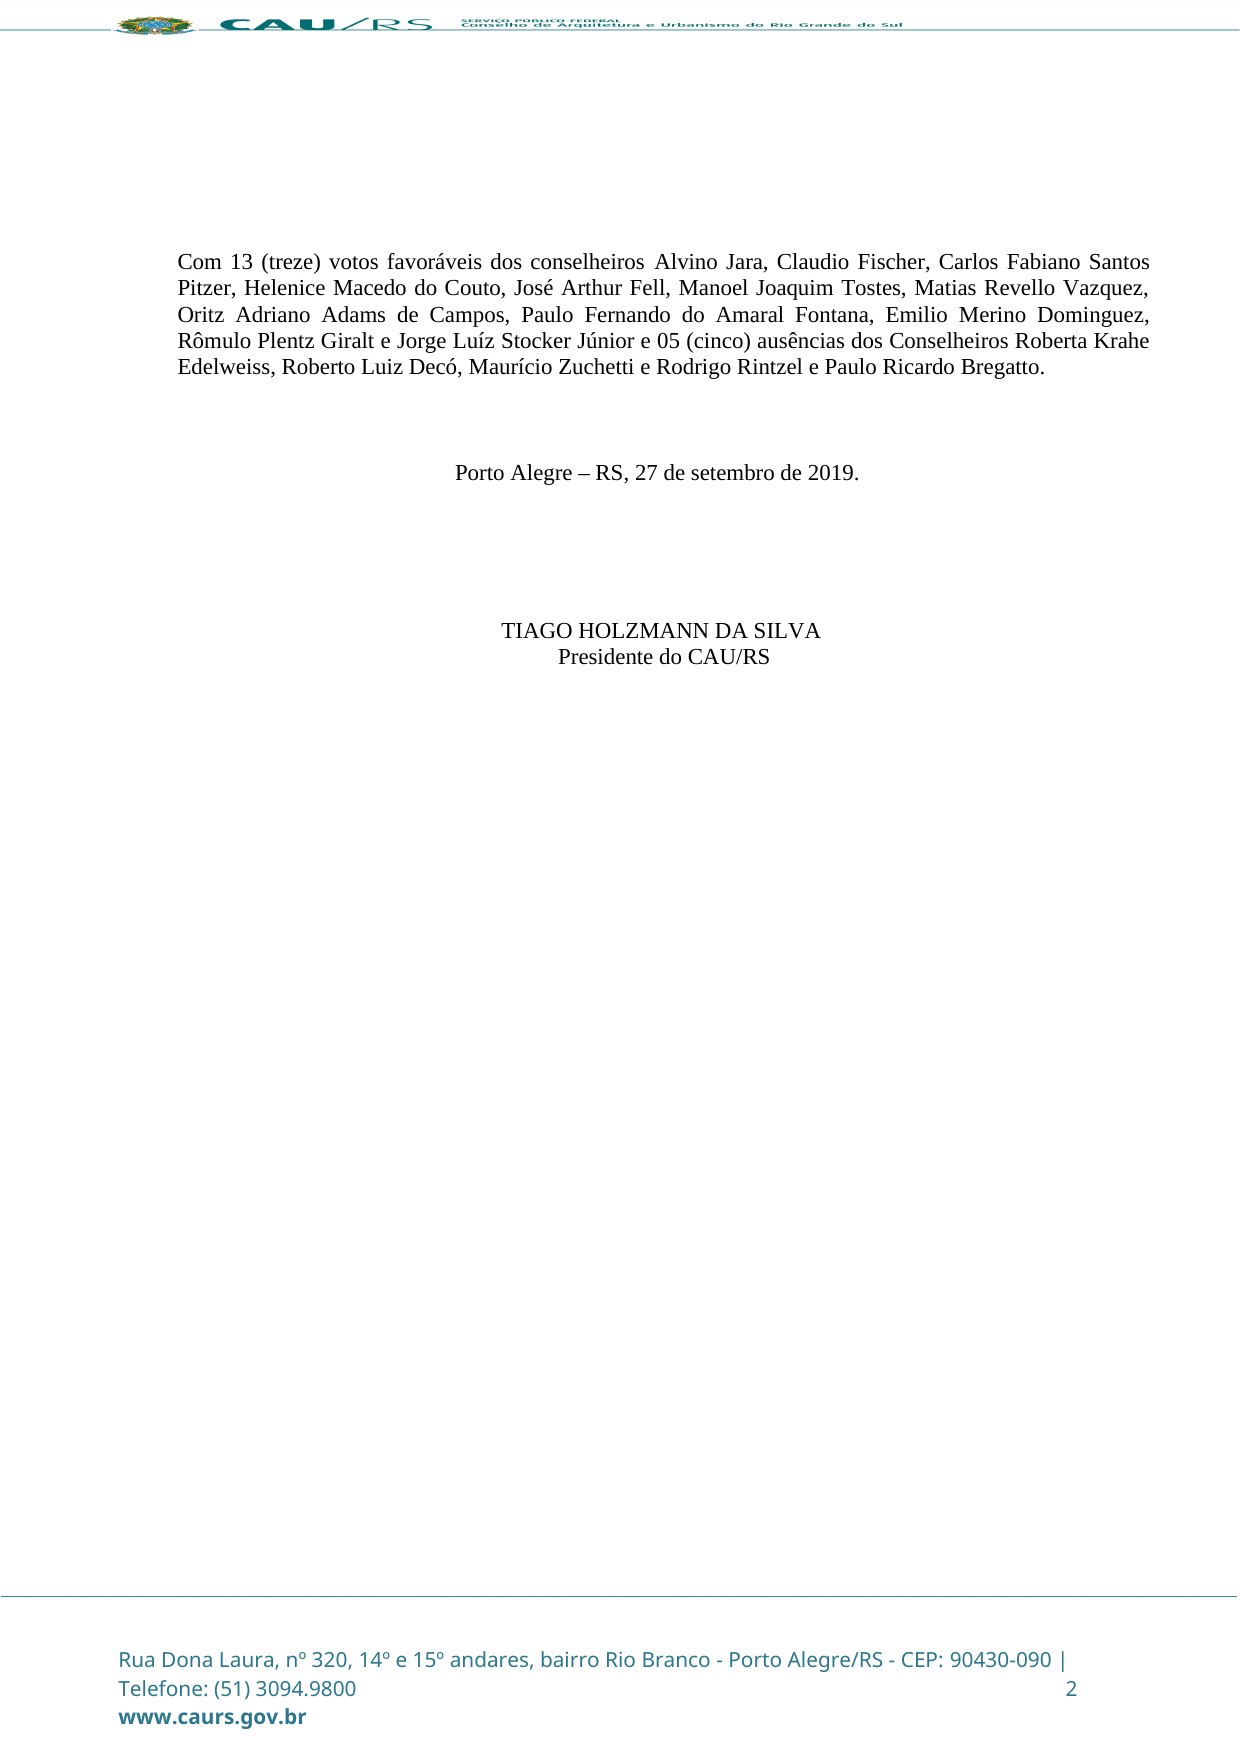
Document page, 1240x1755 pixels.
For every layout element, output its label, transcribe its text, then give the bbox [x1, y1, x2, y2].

text Com 13 (treze) votos favoráveis dos conselheiros Alvino Jara, Claudio Fischer, Carlos Fabiano Santos Pitzer, Helenice Macedo do Couto, José Arthur Fell, Manoel Joaquim Tostes, Matias Revello Vazquez, Oritz Adriano Adams de Campos, Paulo Fernando do Amaral Fontana, Emilio Merino Dominguez, Rômulo Plentz Giralt e Jorge Luíz Stocker Júnior e 05 (cinco) ausências dos Conselheiros Roberta Krahe Edelweiss, Roberto Luiz Decó, Maurício Zuchetti e Rodrigo Rintzel e Paulo Ricardo Bregatto. [177, 248, 1151, 380]
text TIAGO HOLZMANN DA SILVA [177, 617, 1151, 643]
text Presidente do CAU/RS [177, 643, 1151, 669]
list Porto Alegre – RS, 27 de setembro de 2019. [177, 459, 1137, 485]
